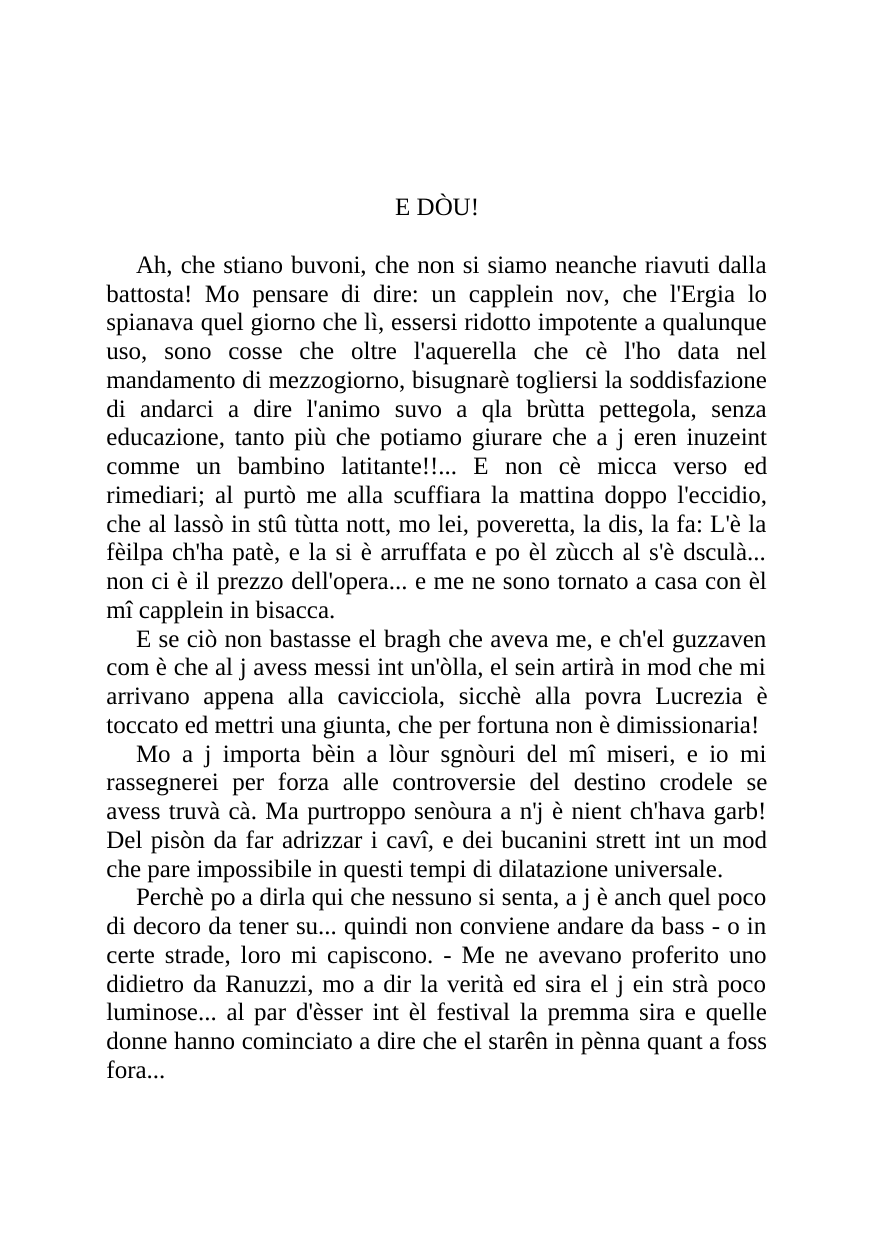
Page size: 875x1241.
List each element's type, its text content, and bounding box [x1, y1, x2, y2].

text Ah, che stiano buvoni, che non si siamo neanche riavuti dalla battosta! Mo pensare di dire: un capplein nov, che l'Ergia lo spianava quel giorno che lì, essersi ridotto impotente a qualunque uso, sono cosse che oltre l'aquerella che cè l'ho data nel mandamento di mezzogiorno, bisugnarè togliersi la soddisfazione di andarci a dire l'animo suvo a qla brùtta pettegola, senza educazione, tanto più che potiamo giurare che a j eren inuzeint comme un bambino latitante!!... E non cè micca verso ed rimediari; al purtò me alla scuffiara la mattina doppo l'eccidio, che al lassò in stû tùtta nott, mo lei, poveretta, la dis, la fa: L'è la fèilpa ch'ha patè, e la si è arruffata e po èl zùcch al s'è dsculà... non ci è il prezzo dell'opera... e me ne sono tornato a casa con èl mî capplein in bisacca. [106, 250, 768, 624]
text E se ciò non bastasse el bragh che aveva me, e ch'el guzzaven com è che al j avess messi int un'òlla, el sein artirà in mod che mi arrivano appena alla cavicciola, sicchè alla povra Lucrezia è toccato ed mettri una giunta, che per fortuna non è dimissionaria! [106, 624, 768, 739]
text Perchè po a dirla qui che nessuno si senta, a j è anch quel poco di decoro da tener su... quindi non conviene andare da bass - o in certe strade, loro mi capiscono. - Me ne avevano proferito uno didietro da Ranuzzi, mo a dir la verità ed sira el j ein strà poco luminose... al par d'èsser int èl festival la premma sira e quelle donne hanno cominciato a dire che el starên in pènna quant a foss fora... [106, 882, 768, 1084]
text E DÒU! [106, 192, 768, 221]
text Mo a j importa bèin a lòur sgnòuri del mî miseri, e io mi rassegnerei per forza alle controversie del destino crodele se avess truvà cà. Ma purtroppo senòura a n'j è nient ch'hava garb! Del pisòn da far adrizzar i cavî, e dei bucanini strett int un mod che pare impossibile in questi tempi di dilatazione universale. [106, 739, 768, 882]
